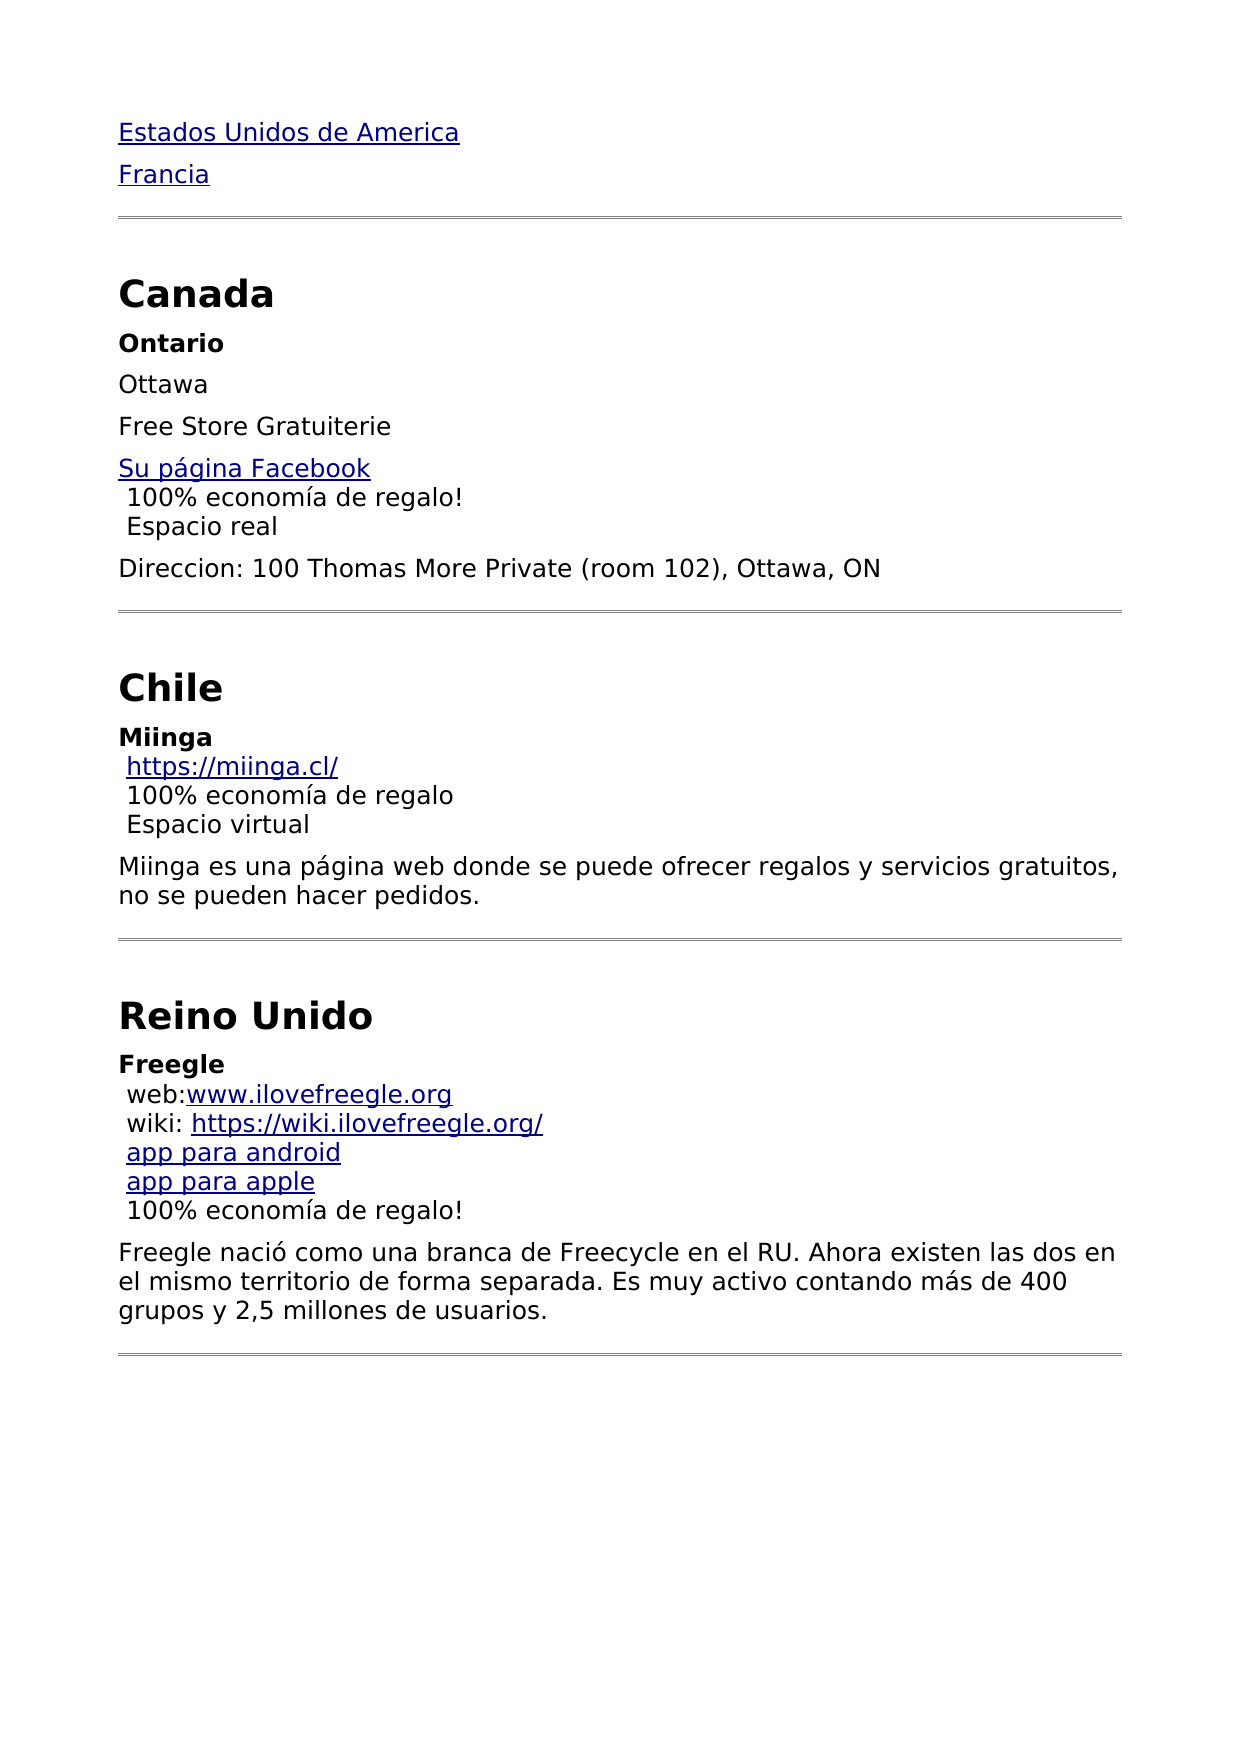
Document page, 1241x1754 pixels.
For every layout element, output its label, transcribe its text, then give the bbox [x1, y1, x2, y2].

text Miinga https://miinga.cl/ 100% economía de regalo Espacio virtual [118, 723, 1122, 840]
text Ottawa [118, 371, 1122, 400]
text Su página Facebook 100% economía de regalo! Espacio real [118, 454, 1122, 541]
subtitle Chile [118, 667, 1122, 711]
text Freegle nació como una branca de Freecycle en el RU. Ahora existen las dos en el mismo territorio de forma separada. Es muy activo contando más de 400 grupos y 2,5 millones de usuarios. [118, 1238, 1122, 1326]
subtitle Canada [118, 273, 1122, 316]
text Free Store Gratuiterie [118, 412, 1122, 441]
text Ontario [118, 329, 1122, 358]
text Freegle web:www.ilovefreegle.org wiki: https://wiki.ilovefreegle.org/ app para android app para apple 100% economía de regalo! [118, 1051, 1122, 1226]
subtitle Reino Unido [118, 994, 1122, 1038]
text Miinga es una página web donde se puede ofrecer regalos y servicios gratuitos, no se pueden hacer pedidos. [118, 852, 1122, 911]
text Estados Unidos de America [118, 118, 1122, 147]
text Direccion: 100 Thomas More Private (room 102), Ottawa, ON [118, 554, 1122, 583]
text Francia [118, 160, 1122, 189]
